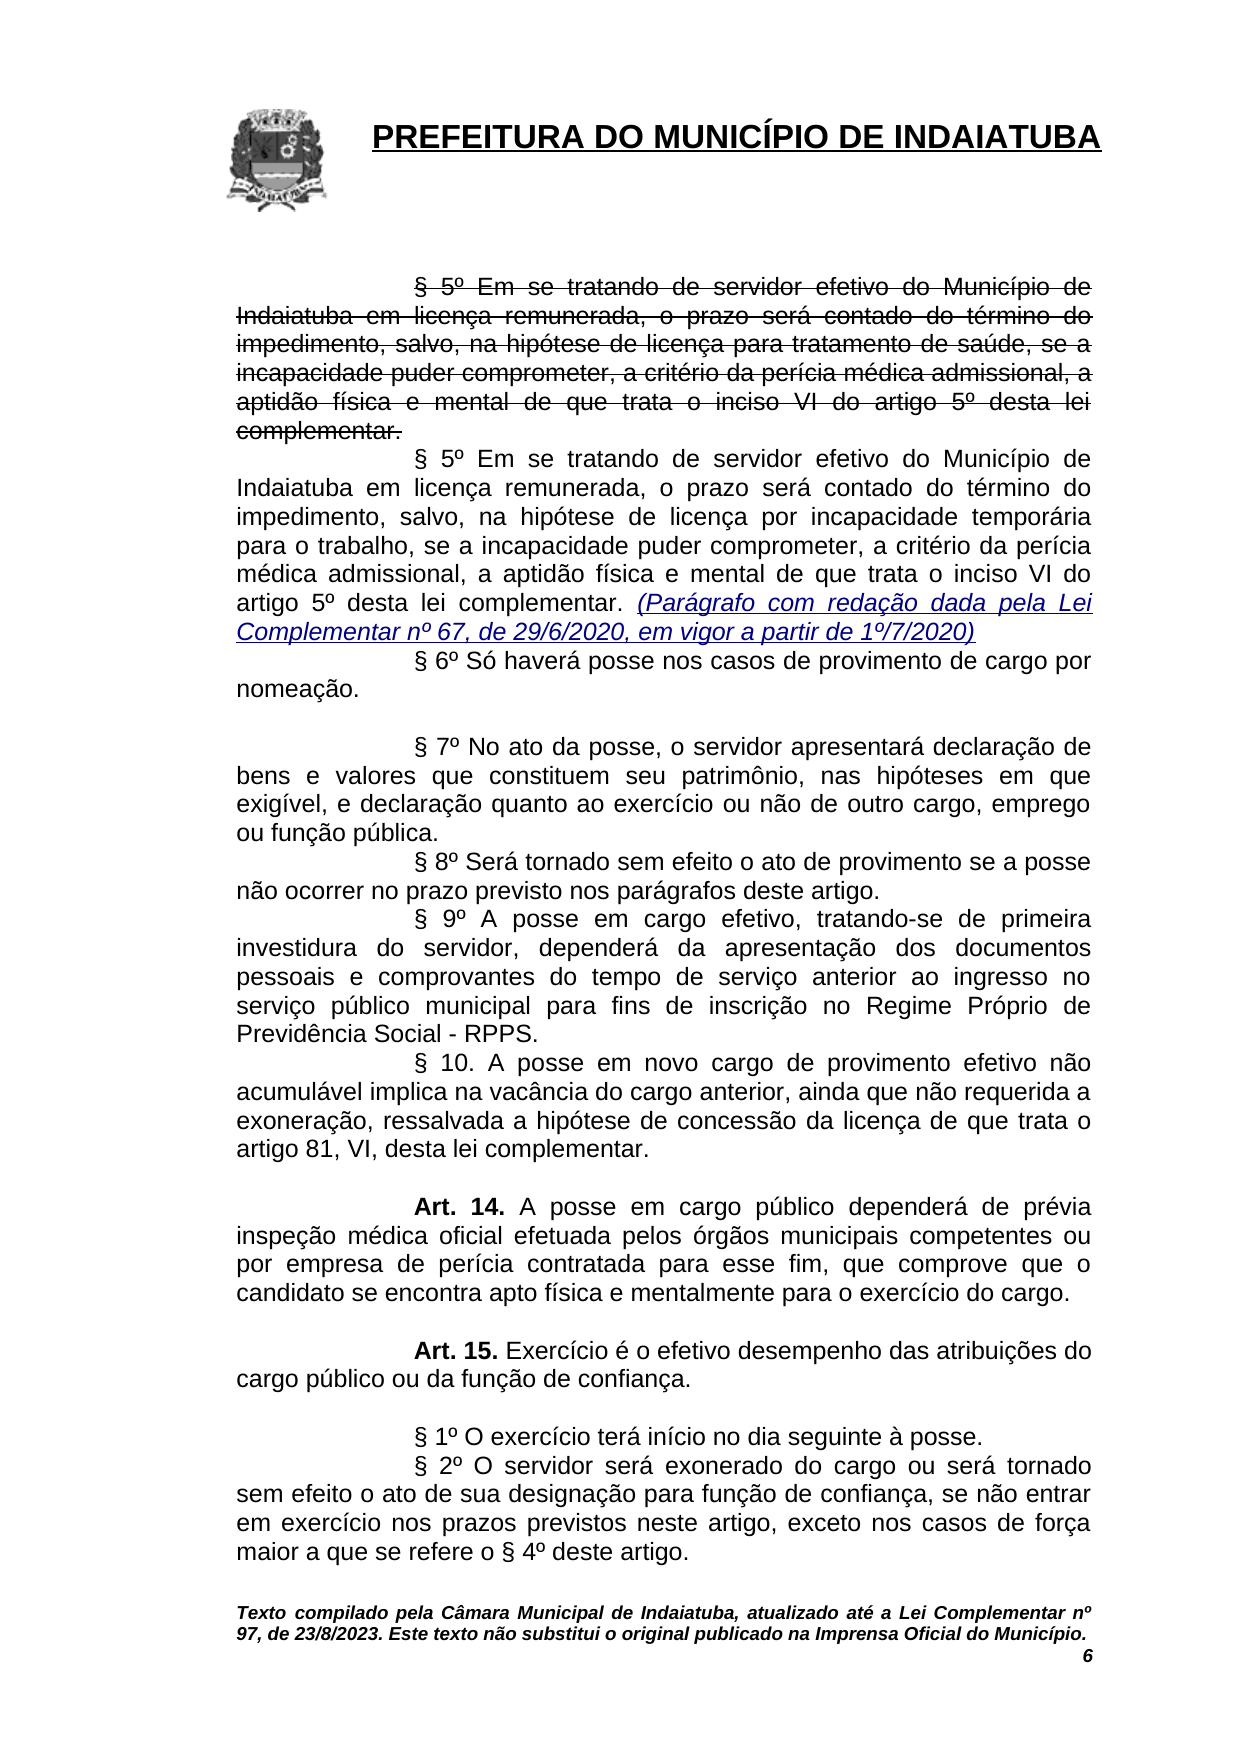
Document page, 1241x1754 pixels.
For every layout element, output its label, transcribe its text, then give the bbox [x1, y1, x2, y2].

text § 6º Só haverá posse nos casos de provimento de cargo por nomeação. [236, 646, 1092, 703]
text § 1º O exercício terá início no dia seguinte à posse. [236, 1422, 1092, 1451]
text § 5º Em se tratando de servidor efetivo do Município de Indaiatuba em licença remunerada, o prazo será contado do término do impedimento, salvo, na hipótese de licença para tratamento de saúde, se a incapacidade puder comprometer, a critério da perícia médica admissional, a aptidão física e mental de que trata o inciso VI do artigo 5º desta lei complementar. [236, 346, 1092, 374]
text § 5º Em se tratando de servidor efetivo do Município de Indaiatuba em licença remunerada, o prazo será contado do término do impedimento, salvo, na hipótese de licença para tratamento de saúde, se a incapacidade puder comprometer, a critério da perícia médica admissional, a aptidão física e mental de que trata o inciso VI do artigo 5º desta lei complementar. [236, 375, 1092, 444]
text Art. 14. A posse em cargo público dependerá de prévia inspeção médica oficial efetuada pelos órgãos municipais competentes ou por empresa de perícia contratada para esse fim, que comprove que o candidato se encontra apto física e mentalmente para o exercício do cargo. [236, 1192, 1092, 1307]
text § 5º Em se tratando de servidor efetivo do Município de Indaiatuba em licença remunerada, o prazo será contado do término do impedimento, salvo, na hipótese de licença por incapacidade temporária para o trabalho, se a incapacidade puder comprometer, a critério da perícia médica admissional, a aptidão física e mental de que trata o inciso VI do artigo 5º desta lei complementar. (Parágrafo com redação dada pela Lei Complementar nº 67, de 29/6/2020, em vigor a partir de 1º/7/2020) [236, 444, 1092, 646]
text Art. 15. Exercício é o efetivo desempenho das atribuições do cargo público ou da função de confiança. [236, 1336, 1092, 1393]
text § 5º Em se tratando de servidor efetivo do Município de Indaiatuba em licença remunerada, o prazo será contado do término do impedimento, salvo, na hipótese de licença para tratamento de saúde, se a incapacidade puder comprometer, a critério da perícia médica admissional, a aptidão física e mental de que trata o inciso VI do artigo 5º desta lei complementar. [236, 272, 1092, 316]
text § 10. A posse em novo cargo de provimento efetivo não acumulável implica na vacância do cargo anterior, ainda que não requerida a exoneração, ressalvada a hipótese de concessão da licença de que trata o artigo 81, VI, desta lei complementar. [236, 1048, 1092, 1163]
text § 2º O servidor será exonerado do cargo ou será tornado sem efeito o ato de sua designação para função de confiança, se não entrar em exercício nos prazos previstos neste artigo, exceto nos casos de força maior a que se refere o § 4º deste artigo. [236, 1451, 1092, 1566]
text § 5º Em se tratando de servidor efetivo do Município de Indaiatuba em licença remunerada, o prazo será contado do término do impedimento, salvo, na hipótese de licença para tratamento de saúde, se a incapacidade puder comprometer, a critério da perícia médica admissional, a aptidão física e mental de que trata o inciso VI do artigo 5º desta lei complementar. [236, 318, 1092, 345]
text § 8º Será tornado sem efeito o ato de provimento se a posse não ocorrer no prazo previsto nos parágrafos deste artigo. [236, 847, 1092, 904]
text § 7º No ato da posse, o servidor apresentará declaração de bens e valores que constituem seu patrimônio, nas hipóteses em que exigível, e declaração quanto ao exercício ou não de outro cargo, emprego ou função pública. [236, 732, 1092, 847]
text § 9º A posse em cargo efetivo, tratando-se de primeira investidura do servidor, dependerá da apresentação dos documentos pessoais e comprovantes do tempo de serviço anterior ao ingresso no serviço público municipal para fins de inscrição no Regime Próprio de Previdência Social - RPPS. [236, 904, 1092, 1048]
